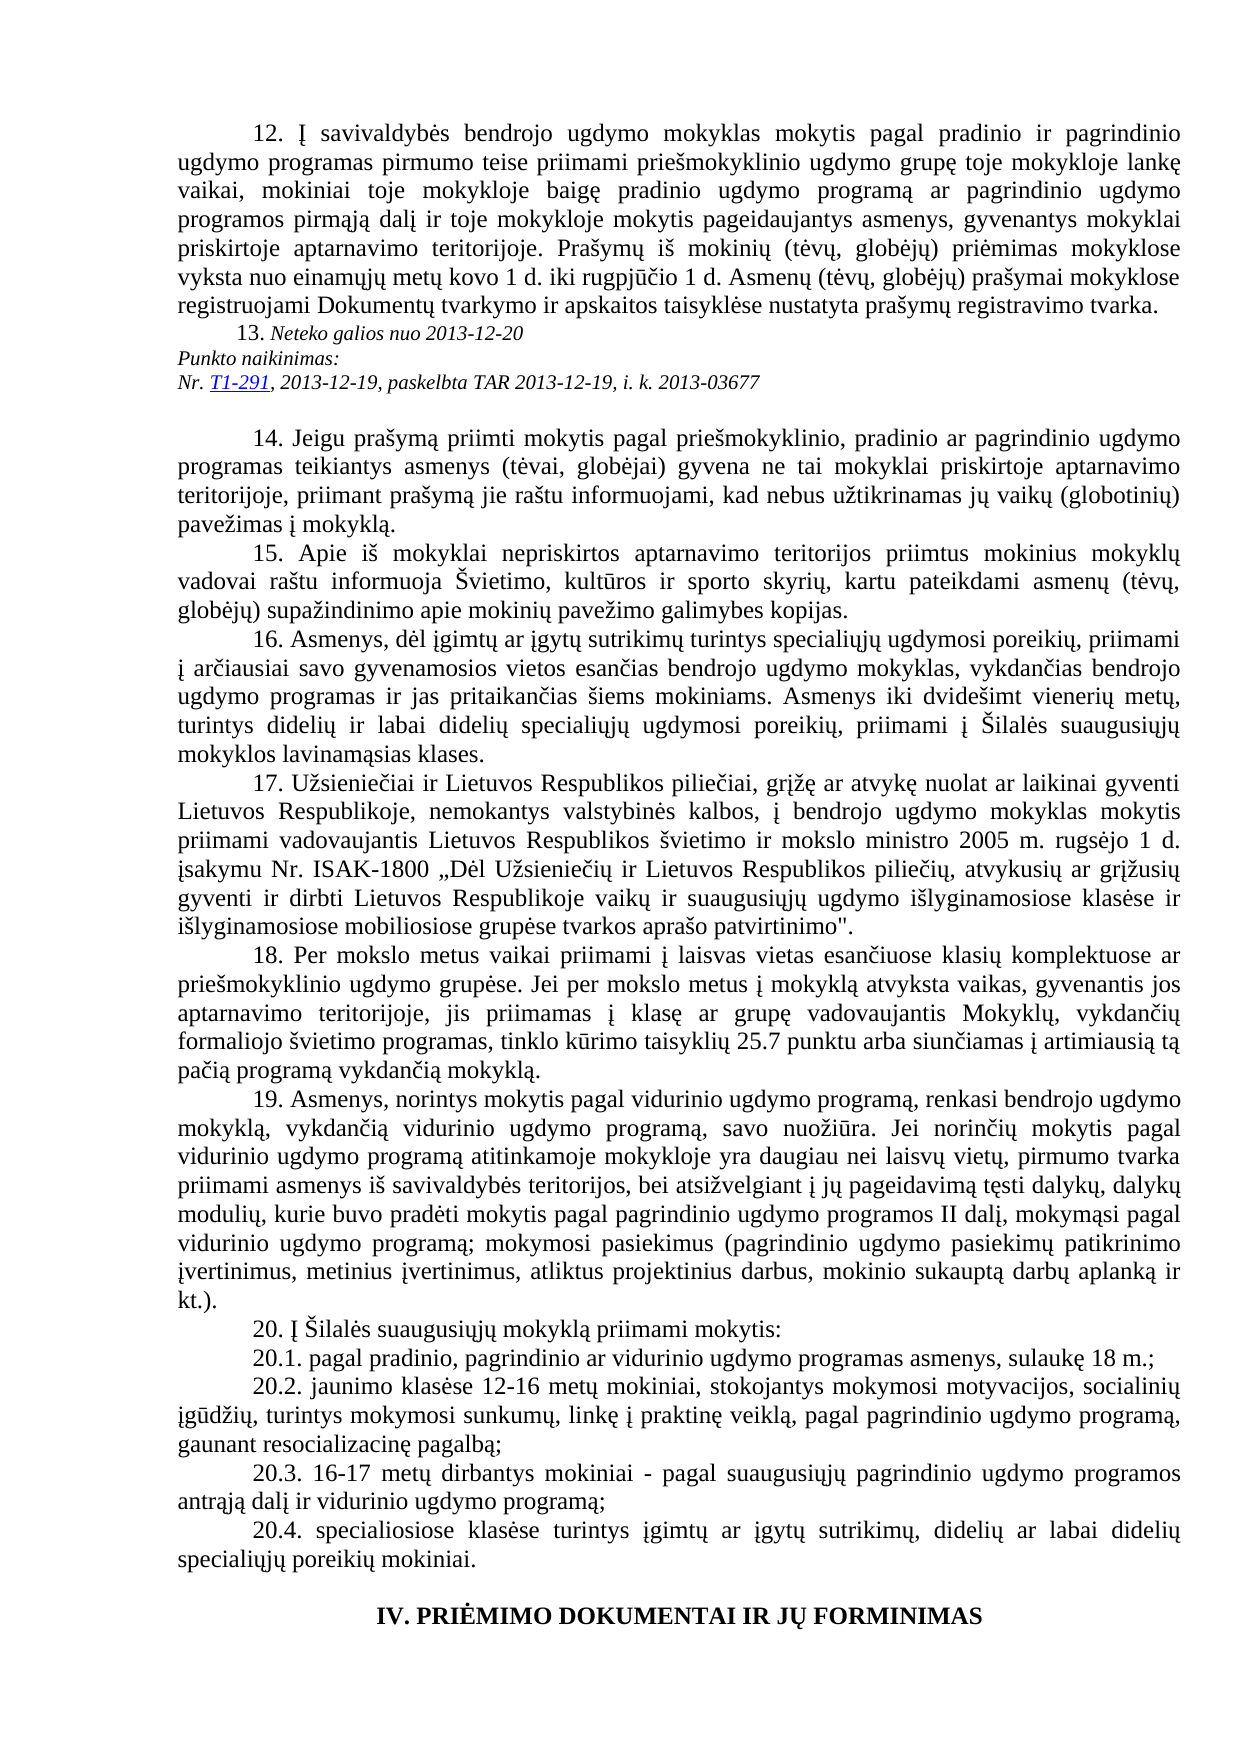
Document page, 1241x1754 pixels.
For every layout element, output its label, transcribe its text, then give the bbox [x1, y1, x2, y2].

text 16. Asmenys, dėl įgimtų ar įgytų sutrikimų turintys specialiųjų ugdymosi poreikių, priimami į arčiausiai savo gyvenamosios vietos esančias bendrojo ugdymo mokyklas, vykdančias bendrojo ugdymo programas ir jas pritaikančias šiems mokiniams. Asmenys iki dvidešimt vienerių metų, turintys didelių ir labai didelių specialiųjų ugdymosi poreikių, priimami į Šilalės suaugusiųjų mokyklos lavinamąsias klases. [177, 624, 1181, 768]
text 17. Užsieniečiai ir Lietuvos Respublikos piliečiai, grįžę ar atvykę nuolat ar laikinai gyventi Lietuvos Respublikoje, nemokantys valstybinės kalbos, į bendrojo ugdymo mokyklas mokytis priimami vadovaujantis Lietuvos Respublikos švietimo ir mokslo ministro 2005 m. rugsėjo 1 d. įsakymu Nr. ISAK-1800 „Dėl Užsieniečių ir Lietuvos Respublikos piliečių, atvykusių ar grįžusių gyventi ir dirbti Lietuvos Respublikoje vaikų ir suaugusiųjų ugdymo išlyginamosiose klasėse ir išlyginamosiose mobiliosiose grupėse tvarkos aprašo patvirtinimo". [177, 768, 1181, 940]
text Nr. T1-291, 2013-12-19, paskelbta TAR 2013-12-19, i. k. 2013-03677 [177, 370, 1181, 394]
text 20.1. pagal pradinio, pagrindinio ar vidurinio ugdymo programas asmenys, sulaukę 18 m.; [177, 1343, 1181, 1371]
text 20.3. 16-17 metų dirbantys mokiniai - pagal suaugusiųjų pagrindinio ugdymo programos antrąją dalį ir vidurinio ugdymo programą; [177, 1458, 1181, 1515]
text 20. Į Šilalės suaugusiųjų mokyklą priimami mokytis: [177, 1314, 1181, 1343]
text 13. Neteko galios nuo 2013-12-20 [177, 319, 1181, 346]
text 20.2. jaunimo klasėse 12-16 metų mokiniai, stokojantys mokymosi motyvacijos, socialinių įgūdžių, turintys mokymosi sunkumų, linkę į praktinę veiklą, pagal pagrindinio ugdymo programą, gaunant resocializacinę pagalbą; [177, 1371, 1181, 1458]
text Punkto naikinimas: [177, 346, 1181, 370]
text 18. Per mokslo metus vaikai priimami į laisvas vietas esančiuose klasių komplektuose ar priešmokyklinio ugdymo grupėse. Jei per mokslo metus į mokyklą atvyksta vaikas, gyvenantis jos aptarnavimo teritorijoje, jis priimamas į klasę ar grupę vadovaujantis Mokyklų, vykdančių formaliojo švietimo programas, tinklo kūrimo taisyklių 25.7 punktu arba siunčiamas į artimiausią tą pačią programą vykdančią mokyklą. [177, 940, 1181, 1084]
text IV. PRIĖMIMO DOKUMENTAI IR JŲ FORMINIMAS [177, 1601, 1181, 1630]
text 20.4. specialiosiose klasėse turintys įgimtų ar įgytų sutrikimų, didelių ar labai didelių specialiųjų poreikių mokiniai. [177, 1515, 1181, 1573]
text 12. Į savivaldybės bendrojo ugdymo mokyklas mokytis pagal pradinio ir pagrindinio ugdymo programas pirmumo teise priimami priešmokyklinio ugdymo grupę toje mokykloje lankę vaikai, mokiniai toje mokykloje baigę pradinio ugdymo programą ar pagrindinio ugdymo programos pirmąją dalį ir toje mokykloje mokytis pageidaujantys asmenys, gyvenantys mokyklai priskirtoje aptarnavimo teritorijoje. Prašymų iš mokinių (tėvų, globėjų) priėmimas mokyklose vyksta nuo einamųjų metų kovo 1 d. iki rugpjūčio 1 d. Asmenų (tėvų, globėjų) prašymai mokyklose registruojami Dokumentų tvarkymo ir apskaitos taisyklėse nustatyta prašymų registravimo tvarka. [177, 118, 1181, 319]
text 14. Jeigu prašymą priimti mokytis pagal priešmokyklinio, pradinio ar pagrindinio ugdymo programas teikiantys asmenys (tėvai, globėjai) gyvena ne tai mokyklai priskirtoje aptarnavimo teritorijoje, priimant prašymą jie raštu informuojami, kad nebus užtikrinamas jų vaikų (globotinių) pavežimas į mokyklą. [177, 423, 1181, 538]
text 15. Apie iš mokyklai nepriskirtos aptarnavimo teritorijos priimtus mokinius mokyklų vadovai raštu informuoja Švietimo, kultūros ir sporto skyrių, kartu pateikdami asmenų (tėvų, globėjų) supažindinimo apie mokinių pavežimo galimybes kopijas. [177, 538, 1181, 624]
text 19. Asmenys, norintys mokytis pagal vidurinio ugdymo programą, renkasi bendrojo ugdymo mokyklą, vykdančią vidurinio ugdymo programą, savo nuožiūra. Jei norinčių mokytis pagal vidurinio ugdymo programą atitinkamoje mokykloje yra daugiau nei laisvų vietų, pirmumo tvarka priimami asmenys iš savivaldybės teritorijos, bei atsižvelgiant į jų pageidavimą tęsti dalykų, dalykų modulių, kurie buvo pradėti mokytis pagal pagrindinio ugdymo programos II dalį, mokymąsi pagal vidurinio ugdymo programą; mokymosi pasiekimus (pagrindinio ugdymo pasiekimų patikrinimo įvertinimus, metinius įvertinimus, atliktus projektinius darbus, mokinio sukauptą darbų aplanką ir kt.). [177, 1084, 1181, 1314]
